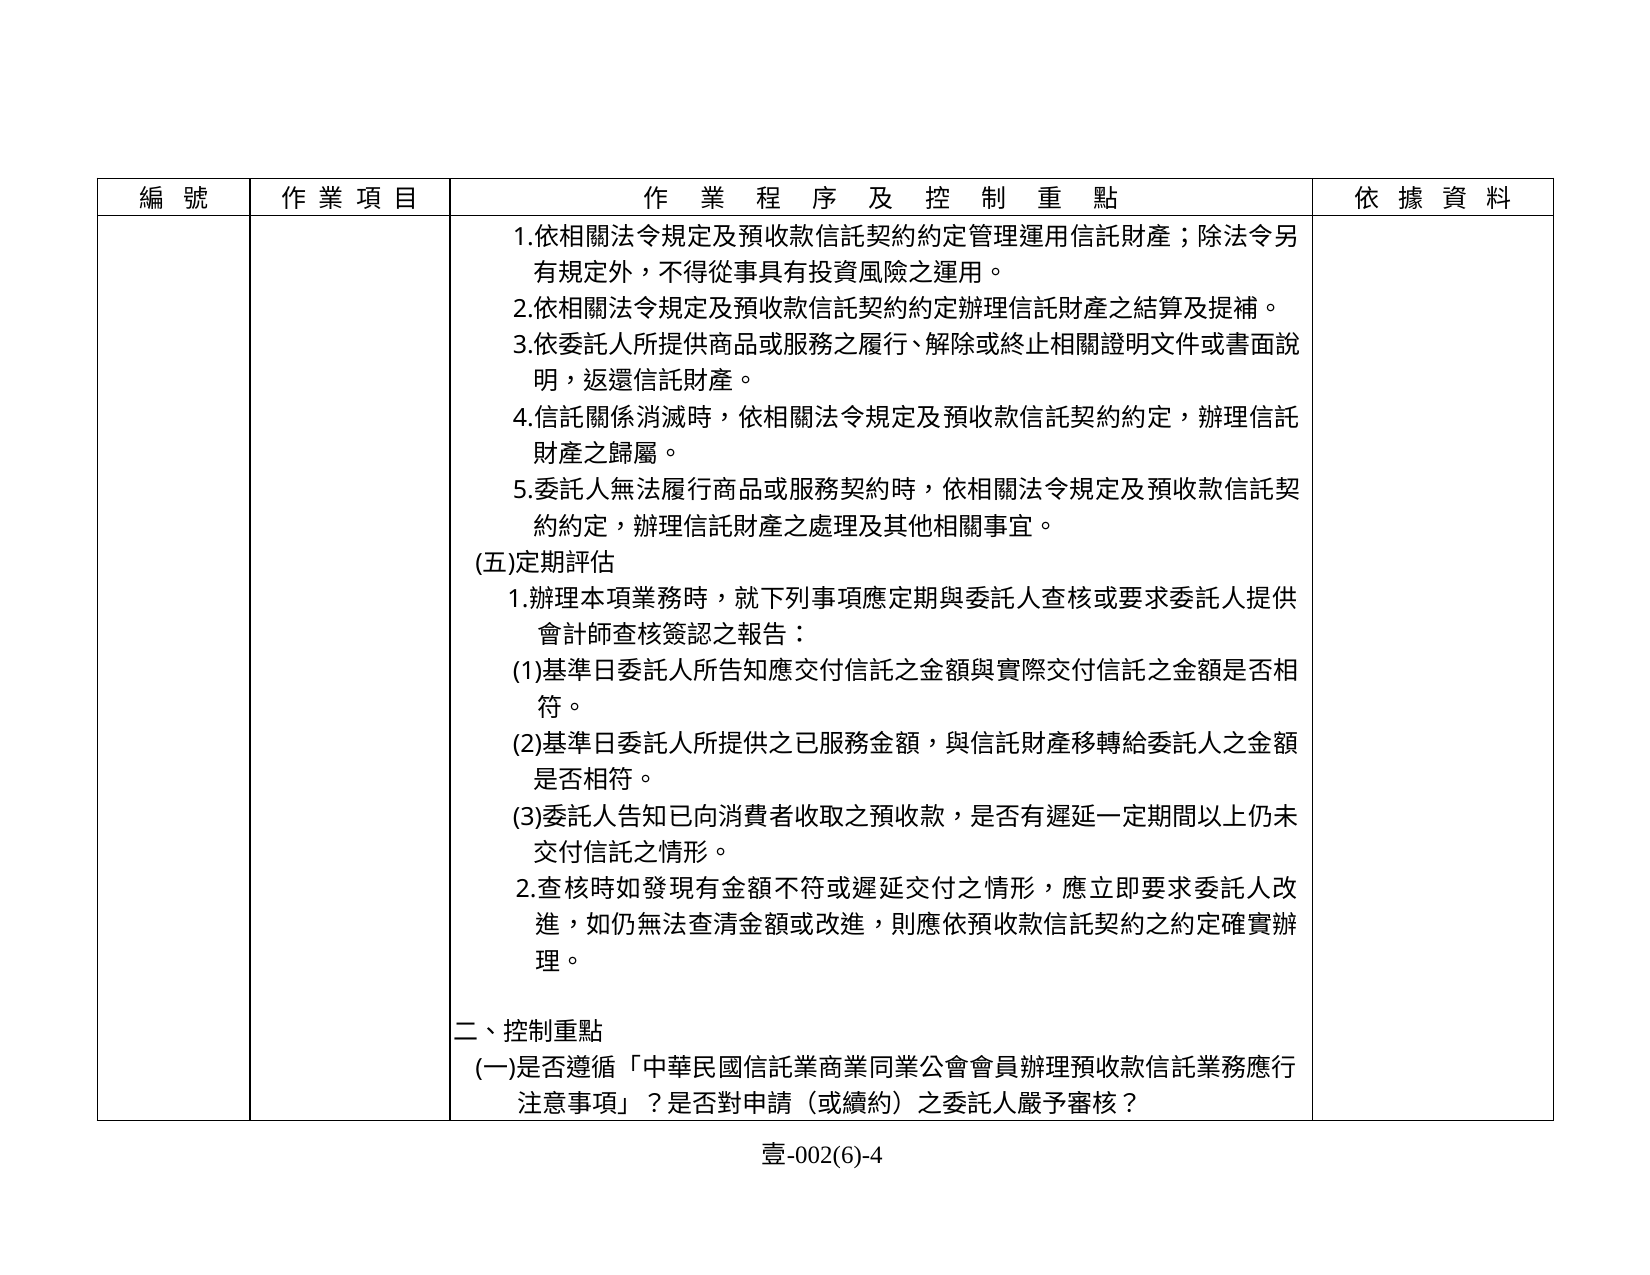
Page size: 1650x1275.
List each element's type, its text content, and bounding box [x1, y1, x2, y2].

table_header 作 業 程 序 及 控 制 重 點 [451, 179, 1312, 215]
table_cell [1313, 216, 1553, 1120]
table_cell 1.依相關法令規定及預收款信託契約約定管理運用信託財產；除法令另有規定外，不得從事具有投資風險之運用。 2.依相關法令規定及預收款信託契約約定辦理信託財產之結算及提補。 3.依委託人所提供商品或服務之履行、解除或終止相關證明文件或書面說明，返還信託財產。 4.信託關係消滅時，依相關法令規定及預收款信託契約約定，辦理信託財產之歸屬。 5.委託人無法履行商品或服務契約時，依相關法令規定及預收款信託契約約定，辦理信託財產之處理及其他相關事宜。 (五)定期評估 1.辦理本項業務時，就下列事項應定期與委託人查核或要求委託人提供會計師查核簽認之報告： (1)基準日委託人所告知應交付信託之金額與實際交付信託之金額是否相符。 (2)基準日委託人所提供之已服務金額，與信託財產移轉給委託人之金額是否相符。 (3)委託人告知已向消費者收取之預收款，是否有遲延一定期間以上仍未交付信託之情形。 2.查核時如發現有金額不符或遲延交付之情形，應立即要求委託人改進，如仍無法查清金額或改進，則應依預收款信託契約之約定確實辦理。 二、控制重點 (一)是否遵循「中華民國信託業商業同業公會會員辦理預收款信託業務應行注意事項」？是否對申請（或續約）之委託人嚴予審核？ [451, 216, 1312, 1120]
table_header 作 業 項 目 [251, 179, 449, 215]
table_header 依 據 資 料 [1313, 179, 1553, 215]
table_header 編 號 [98, 179, 249, 215]
table_cell [98, 216, 249, 1120]
table_cell [251, 216, 449, 1120]
